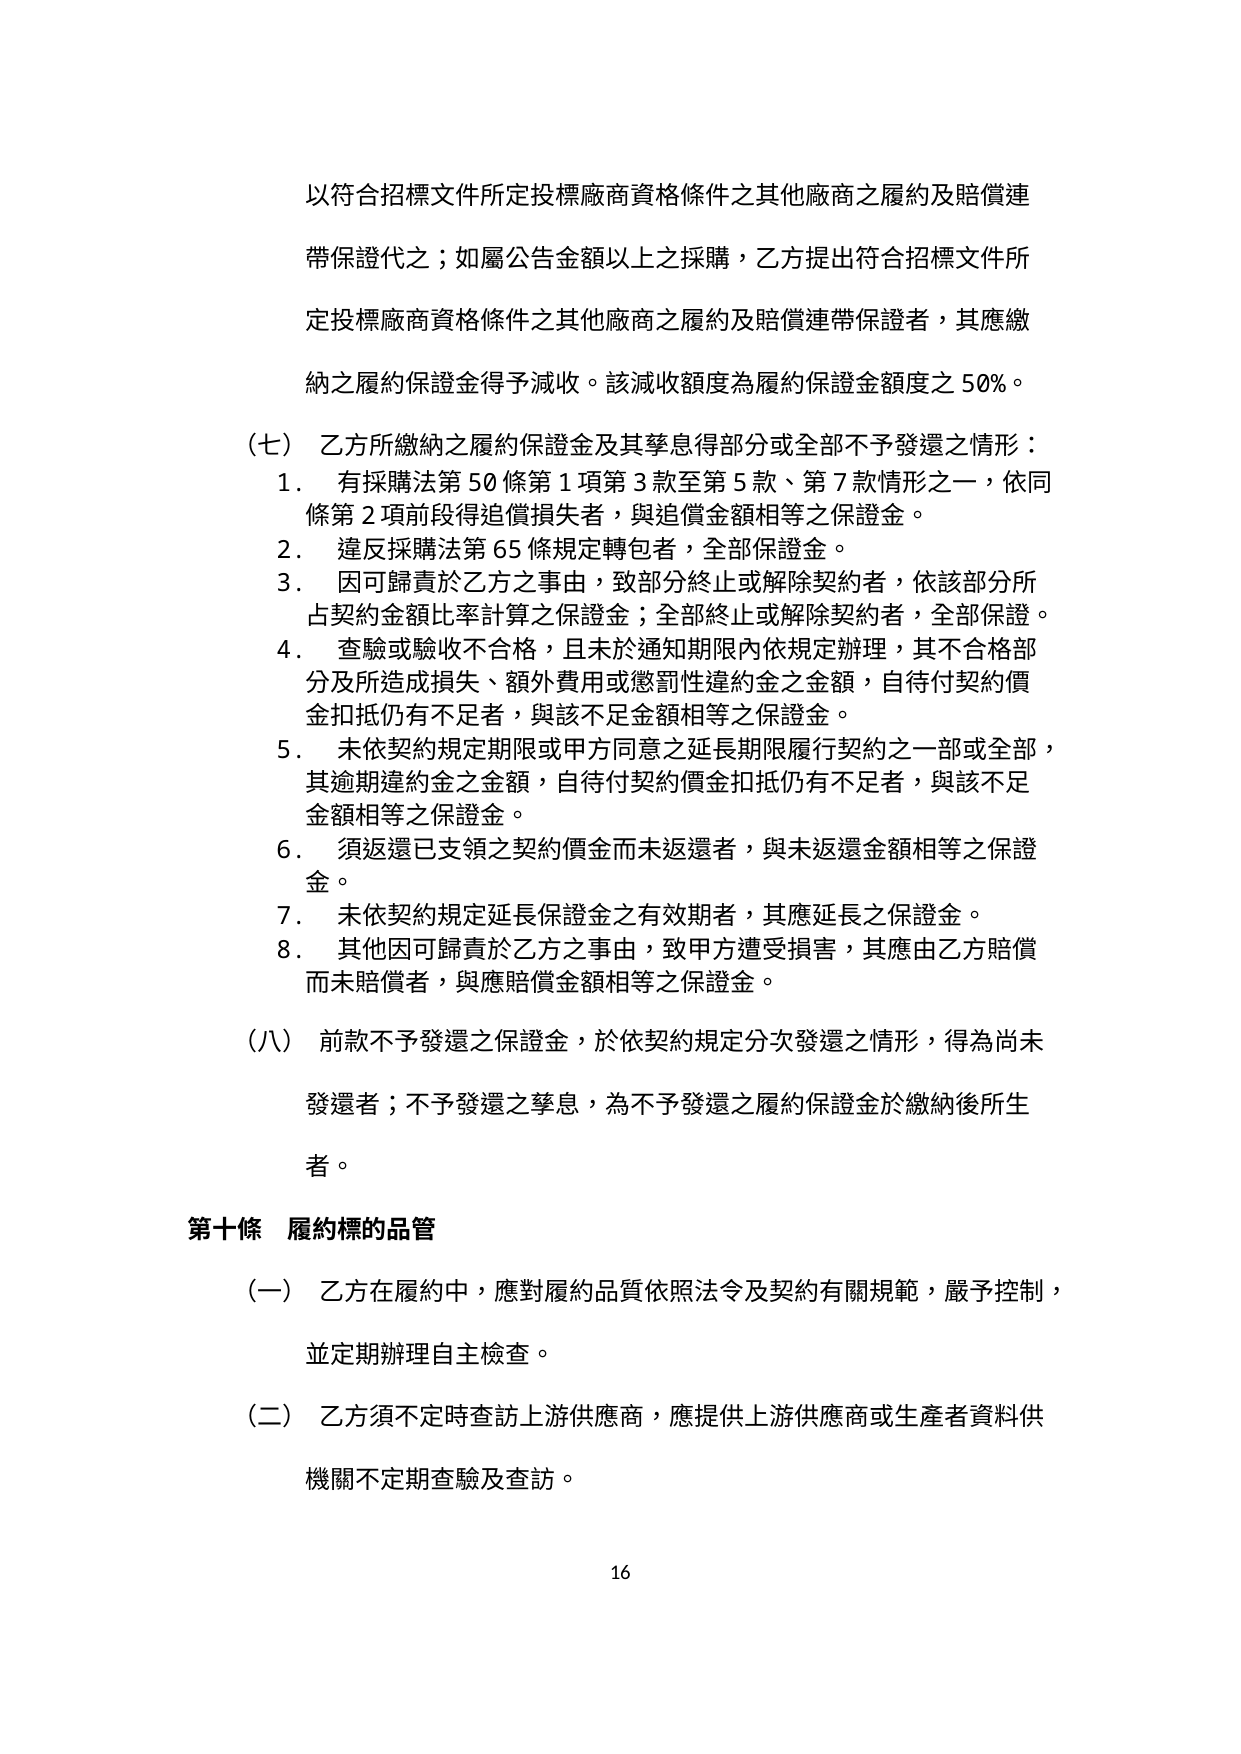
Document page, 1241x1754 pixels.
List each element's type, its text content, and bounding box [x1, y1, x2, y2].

list 查驗或驗收不合格，且未於通知期限內依規定辦理，其不合格部分及所造成損失、額外費用或懲罰性違約金之金額，自待付契約價金扣抵仍有不足者，與該不足金額相等之保證金。 [276, 631, 1053, 731]
list 乙方在履約中，應對履約品質依照法令及契約有關規範，嚴予控制，並定期辦理自主檢查。 [232, 1248, 1053, 1373]
list 未依契約規定期限或甲方同意之延長期限履行契約之一部或全部，其逾期違約金之金額，自待付契約價金扣抵仍有不足者，與該不足金額相等之保證金。 [276, 731, 1053, 831]
list 前款不予發還之保證金，於依契約規定分次發還之情形，得為尚未發還者；不予發還之孳息，為不予發還之履約保證金於繳納後所生者。 [232, 998, 1053, 1186]
list 以符合招標文件所定投標廠商資格條件之其他廠商之履約及賠償連帶保證代之；如屬公告金額以上之採購，乙方提出符合招標文件所定投標廠商資格條件之其他廠商之履約及賠償連帶保證者，其應繳納之履約保證金得予減收。該減收額度為履約保證金額度之50%。 [232, 152, 1053, 402]
list 有採購法第50條第1項第3款至第5款、第7款情形之一，依同條第2項前段得追償損失者，與追償金額相等之保證金。 [276, 465, 1053, 531]
text 第十條 履約標的品管 [187, 1186, 1053, 1248]
list 因可歸責於乙方之事由，致部分終止或解除契約者，依該部分所占契約金額比率計算之保證金；全部終止或解除契約者，全部保證。 [276, 565, 1053, 631]
list 未依契約規定延長保證金之有效期者，其應延長之保證金。 [276, 898, 1053, 931]
list 乙方須不定時查訪上游供應商，應提供上游供應商或生產者資料供機關不定期查驗及查訪。 [232, 1373, 1053, 1498]
list 其他因可歸責於乙方之事由，致甲方遭受損害，其應由乙方賠償而未賠償者，與應賠償金額相等之保證金。 [276, 931, 1053, 998]
list 乙方所繳納之履約保證金及其孳息得部分或全部不予發還之情形： [232, 402, 1053, 465]
list 須返還已支領之契約價金而未返還者，與未返還金額相等之保證金。 [276, 831, 1053, 898]
list 違反採購法第65條規定轉包者，全部保證金。 [276, 531, 1053, 565]
